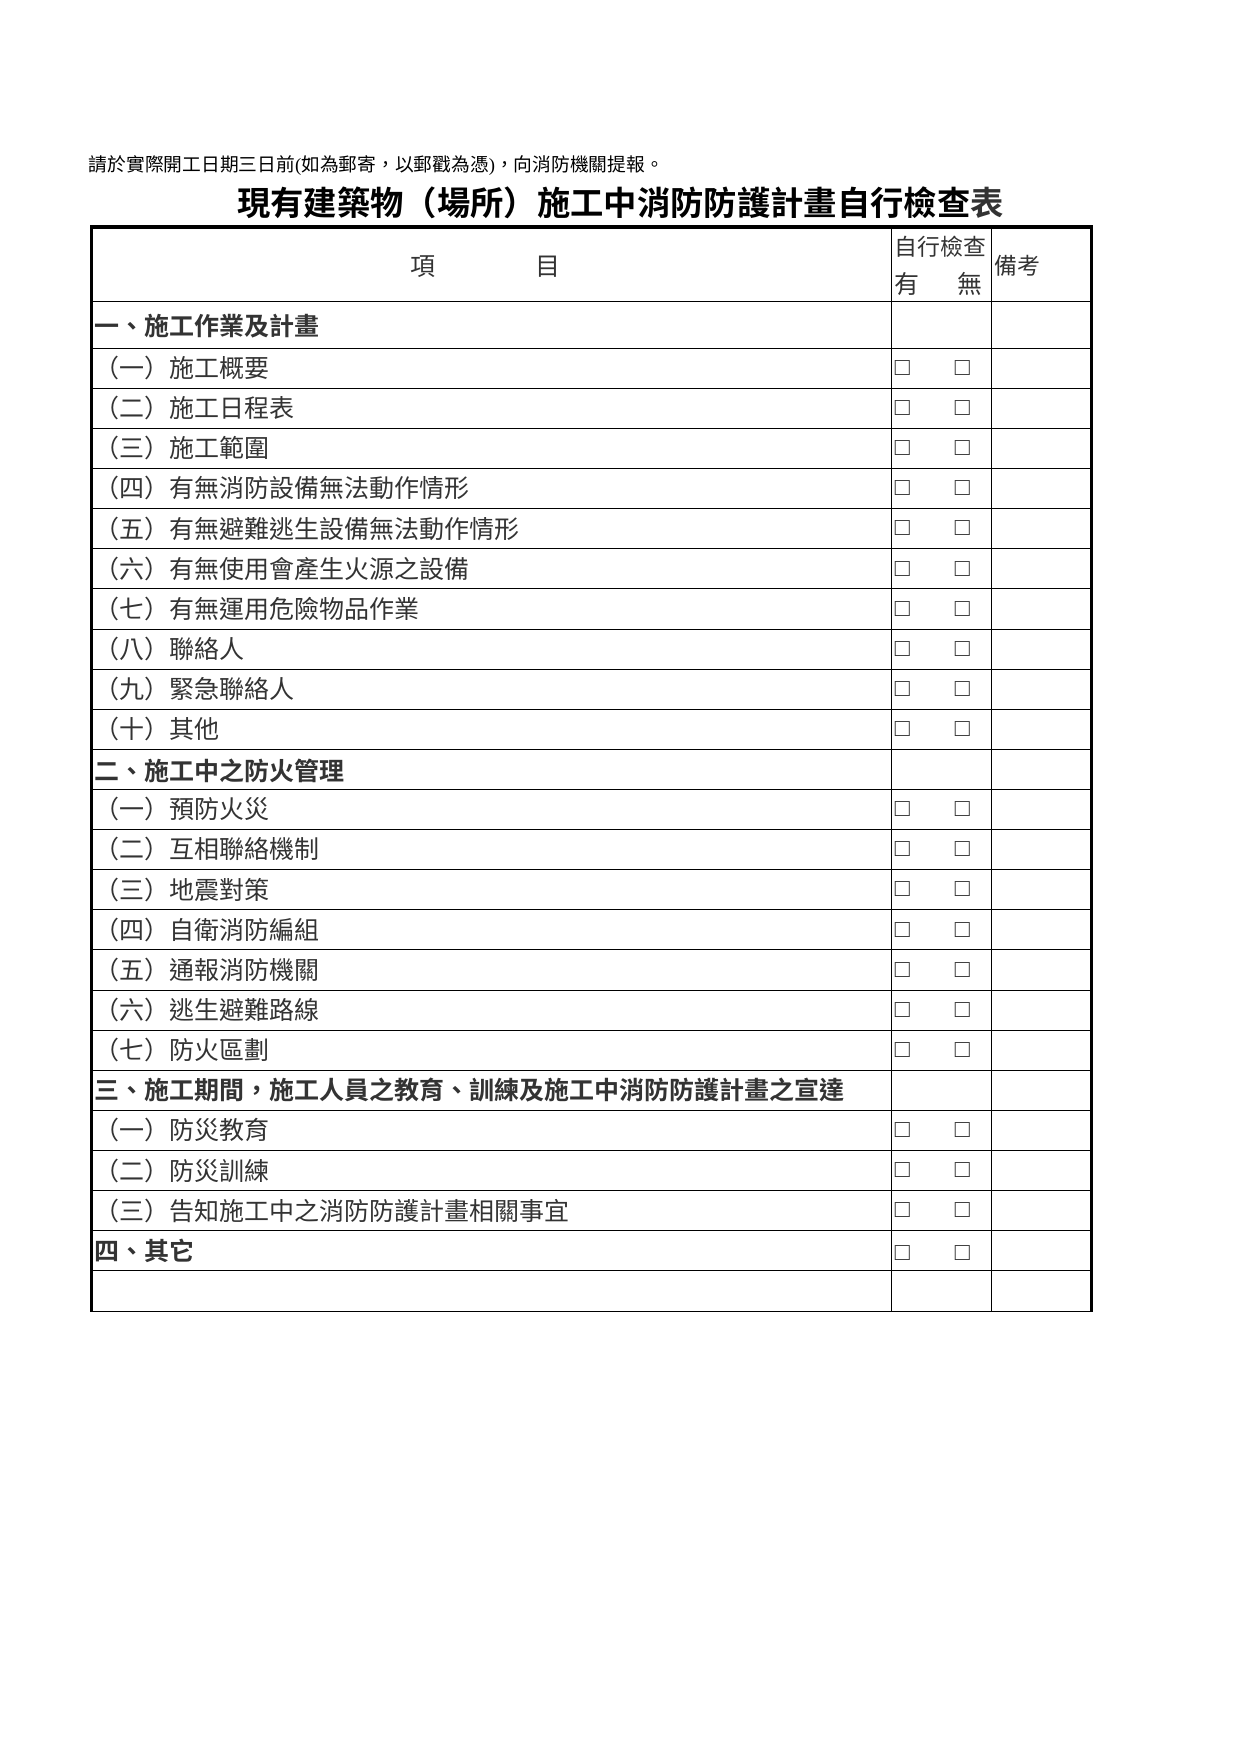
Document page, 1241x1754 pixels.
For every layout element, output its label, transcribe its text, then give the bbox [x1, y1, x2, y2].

table_cell [992, 1151, 1090, 1190]
table_cell 四、其它 [93, 1231, 891, 1270]
table_cell [992, 630, 1090, 668]
table_cell □ □ [892, 950, 991, 989]
table_cell 三、施工期間，施工人員之教育、訓練及施工中消防防護計畫之宣達 [93, 1071, 891, 1110]
table_cell （二）互相聯絡機制 [93, 830, 891, 869]
table_cell □ □ [892, 349, 991, 388]
table_cell （五）通報消防機關 [93, 950, 891, 989]
table_cell [892, 750, 991, 789]
table_cell （六）有無使用會產生火源之設備 [93, 549, 891, 588]
table_cell （五）有無避難逃生設備無法動作情形 [93, 509, 891, 548]
table_cell （六）逃生避難路線 [93, 991, 891, 1029]
table_cell [992, 750, 1090, 789]
table_cell （二）防災訓練 [93, 1151, 891, 1190]
table_cell □ □ [892, 1231, 991, 1270]
table_cell □ □ [892, 389, 991, 428]
table_cell □ □ [892, 1111, 991, 1150]
table_header 項 目 [93, 229, 891, 301]
table_cell □ □ [892, 1031, 991, 1070]
table_cell [992, 670, 1090, 709]
table_cell □ □ [892, 589, 991, 628]
table_cell [992, 710, 1090, 749]
table_cell [892, 1071, 991, 1110]
table_cell 有 無 [892, 262, 991, 301]
table_cell [992, 429, 1090, 468]
table_header 備考 [992, 229, 1090, 301]
table_cell □ □ [892, 1151, 991, 1190]
table_cell [992, 870, 1090, 909]
table_cell [992, 991, 1090, 1029]
table_cell [892, 1271, 991, 1311]
table_cell [992, 830, 1090, 869]
table_cell （七）防火區劃 [93, 1031, 891, 1070]
table_cell □ □ [892, 670, 991, 709]
table_cell （四）有無消防設備無法動作情形 [93, 469, 891, 508]
table_cell [992, 1231, 1090, 1270]
table_cell [93, 1271, 891, 1311]
table_cell □ □ [892, 1191, 991, 1230]
table_cell （八）聯絡人 [93, 630, 891, 668]
table_cell [992, 1191, 1090, 1230]
table_cell （四）自衛消防編組 [93, 910, 891, 949]
table_cell （一）防災教育 [93, 1111, 891, 1150]
table_cell □ □ [892, 710, 991, 749]
table_cell □ □ [892, 469, 991, 508]
table_cell [992, 1031, 1090, 1070]
table_cell [992, 389, 1090, 428]
table_cell □ □ [892, 790, 991, 829]
table_cell （七）有無運用危險物品作業 [93, 589, 891, 628]
table_cell [992, 950, 1090, 989]
table_cell [992, 589, 1090, 628]
table_cell 二、施工中之防火管理 [93, 750, 891, 789]
table_cell （三）施工範圍 [93, 429, 891, 468]
table_cell □ □ [892, 549, 991, 588]
table_cell □ □ [892, 910, 991, 949]
table_cell □ □ [892, 429, 991, 468]
table_cell □ □ [892, 830, 991, 869]
table_header 自行檢查 [892, 229, 991, 262]
table_cell □ □ [892, 870, 991, 909]
table_cell □ □ [892, 991, 991, 1029]
text 現有建築物（場所）施工中消防防護計畫自行檢查表 [89, 177, 1152, 225]
table_cell [992, 549, 1090, 588]
text 請於實際開工日期三日前(如為郵寄，以郵戳為憑)，向消防機關提報。 [89, 150, 1152, 177]
table_cell [992, 1111, 1090, 1150]
table_cell [892, 302, 991, 348]
table_cell （九）緊急聯絡人 [93, 670, 891, 709]
table_cell [992, 469, 1090, 508]
table_cell （一）施工概要 [93, 349, 891, 388]
table_cell [992, 1271, 1090, 1311]
table_cell （十）其他 [93, 710, 891, 749]
table_cell 一、施工作業及計畫 [93, 302, 891, 348]
table_cell （一）預防火災 [93, 790, 891, 829]
table_cell [992, 509, 1090, 548]
table_cell [992, 910, 1090, 949]
table_cell □ □ [892, 630, 991, 668]
table_cell [992, 302, 1090, 348]
table_cell （三）告知施工中之消防防護計畫相關事宜 [93, 1191, 891, 1230]
table_cell [992, 1071, 1090, 1110]
table_cell [992, 349, 1090, 388]
table_cell □ □ [892, 509, 991, 548]
table_cell （二）施工日程表 [93, 389, 891, 428]
table_cell [992, 790, 1090, 829]
table_cell （三）地震對策 [93, 870, 891, 909]
